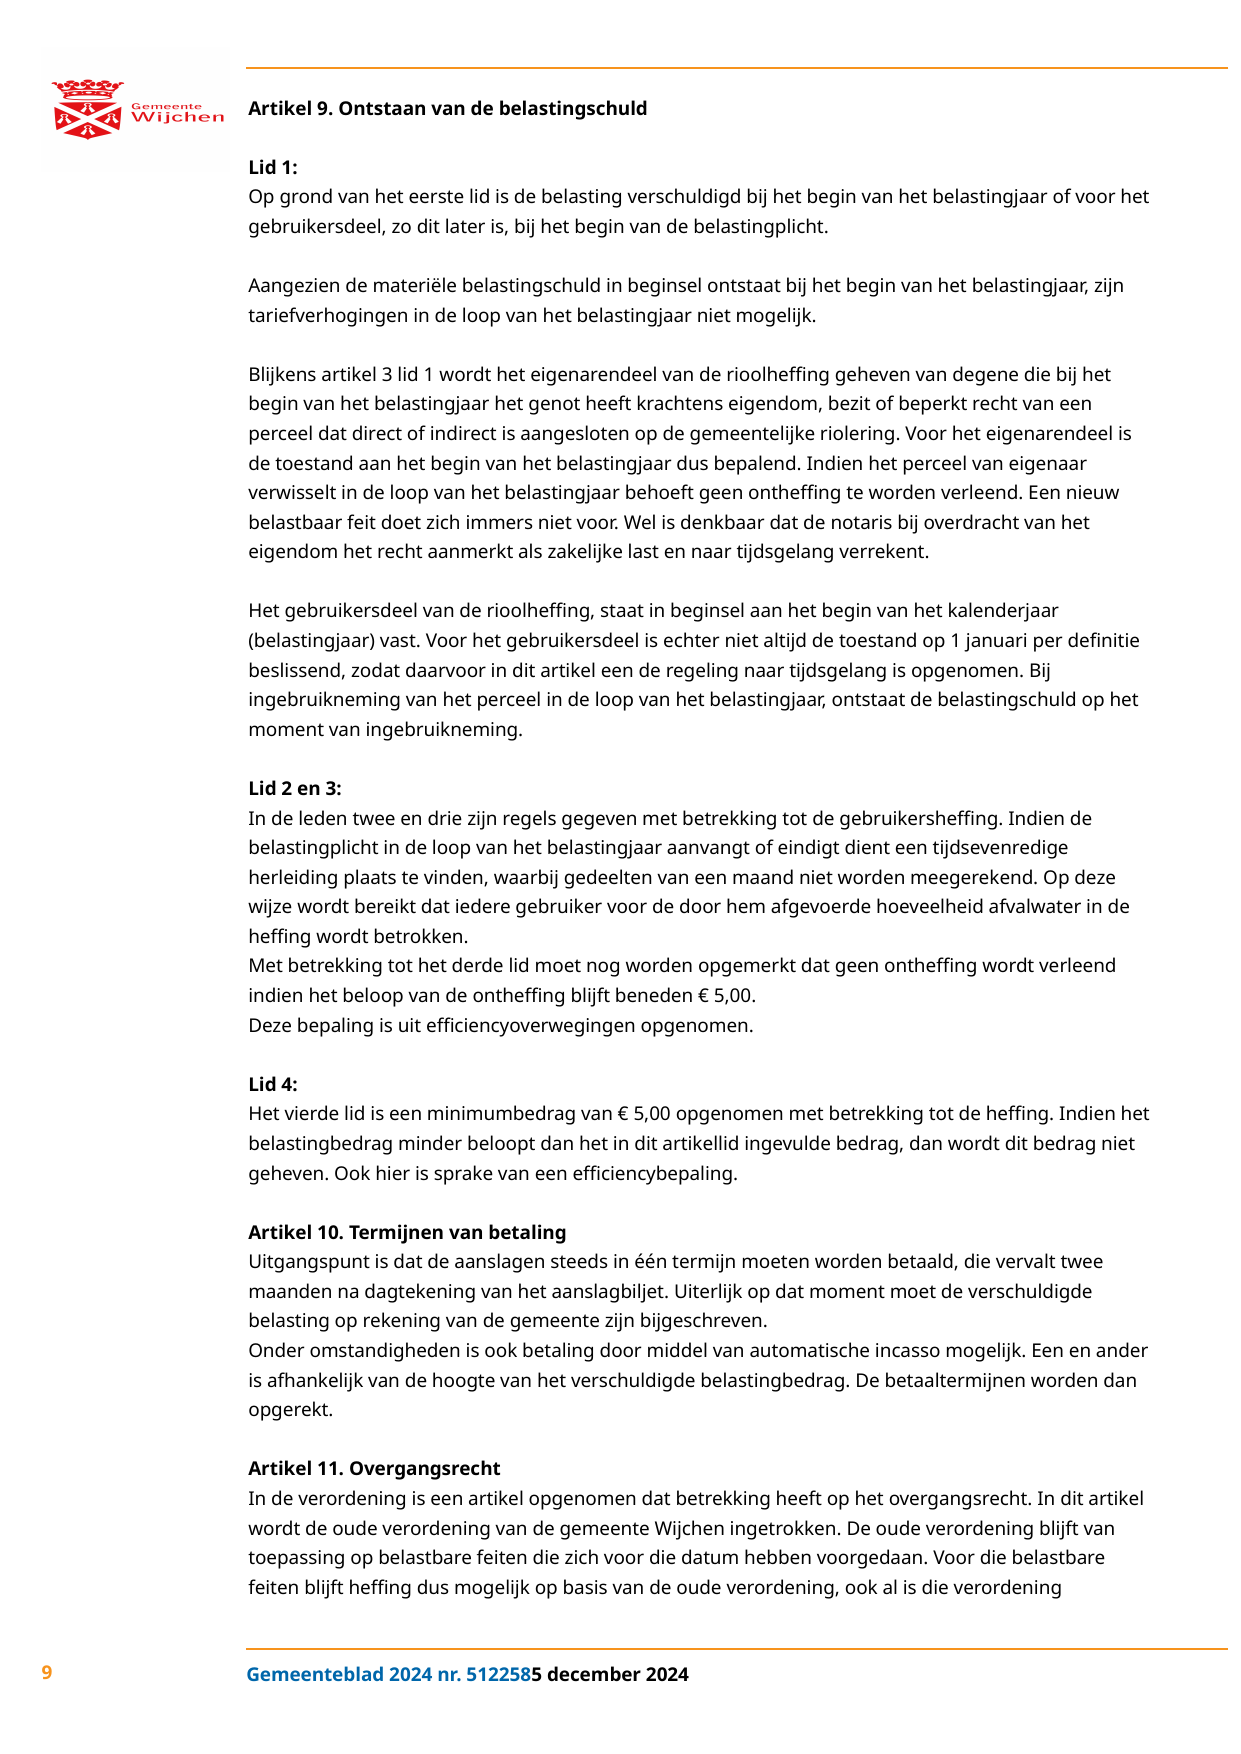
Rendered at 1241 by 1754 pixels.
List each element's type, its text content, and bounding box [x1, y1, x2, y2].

text Op grond van het eerste lid is de belasting verschuldigd bij het begin van het belastingjaar of voor het gebruikersdeel, zo dit later is, bij het begin van de belastingplicht. [248, 183, 1152, 239]
text Aangezien de materiële belastingschuld in beginsel ontstaat bij het begin van het belastingjaar, zijn tariefverhogingen in de loop van het belastingjaar niet mogelijk. [248, 272, 1152, 328]
text Blijkens artikel 3 lid 1 wordt het eigenarendeel van de rioolheffing geheven van degene die bij het begin van het belastingjaar het genot heeft krachtens eigendom, bezit of beperkt recht van een perceel dat direct of indirect is aangesloten op de gemeentelijke riolering. Voor het eigenarendeel is de toestand aan het begin van het belastingjaar dus bepalend. Indien het perceel van eigenaar verwisselt in de loop van het belastingjaar behoeft geen ontheffing te worden verleend. Een nieuw belastbaar feit doet zich immers niet voor. Wel is denkbaar dat de notaris bij overdracht van het eigendom het recht aanmerkt als zakelijke last en naar tijdsgelang verrekent. [248, 361, 1152, 564]
text Het gebruikersdeel van de rioolheffing, staat in beginsel aan het begin van het kalenderjaar (belastingjaar) vast. Voor het gebruikersdeel is echter niet altijd de toestand op 1 januari per definitie beslissend, zodat daarvoor in dit artikel een de regeling naar tijdsgelang is opgenomen. Bij ingebruikneming van het perceel in de loop van het belastingjaar, ontstaat de belastingschuld op het moment van ingebruikneming. [248, 598, 1152, 742]
text Deze bepaling is uit efficiencyoverwegingen opgenomen. [248, 1012, 1152, 1038]
text Artikel 10. Termijnen van betaling [248, 1219, 1152, 1245]
text In de leden twee en drie zijn regels gegeven met betrekking tot de gebruikersheffing. Indien de belastingplicht in de loop van het belastingjaar aanvangt of eindigt dient een tijdsevenredige herleiding plaats te vinden, waarbij gedeelten van een maand niet worden meegerekend. Op deze wijze wordt bereikt dat iedere gebruiker voor de door hem afgevoerde hoeveelheid afvalwater in de heffing wordt betrokken. [248, 805, 1152, 949]
text Met betrekking tot het derde lid moet nog worden opgemerkt dat geen ontheffing wordt verleend indien het beloop van de ontheffing blijft beneden € 5,00. [248, 953, 1152, 1008]
text Lid 1: [248, 154, 1152, 180]
text Uitgangspunt is dat de aanslagen steeds in één termijn moeten worden betaald, die vervalt twee maanden na dagtekening van het aanslagbiljet. Uiterlijk op dat moment moet de verschuldigde belasting op rekening van de gemeente zijn bijgeschreven. [248, 1248, 1152, 1333]
text Het vierde lid is een minimumbedrag van € 5,00 opgenomen met betrekking tot de heffing. Indien het belastingbedrag minder beloopt dan het in dit artikellid ingevulde bedrag, dan wordt dit bedrag niet geheven. Ook hier is sprake van een efficiencybepaling. [248, 1101, 1152, 1186]
text Artikel 9. Ontstaan van de belastingschuld [248, 95, 1152, 121]
text Onder omstandigheden is ook betaling door middel van automatische incasso mogelijk. Een en ander is afhankelijk van de hoogte van het verschuldigde belastingbedrag. De betaaltermijnen worden dan opgerekt. [248, 1337, 1152, 1422]
text Artikel 11. Overgangsrecht [248, 1456, 1152, 1481]
picture [41, 47, 231, 172]
text Lid 4: [248, 1071, 1152, 1097]
text In de verordening is een artikel opgenomen dat betrekking heeft op het overgangsrecht. In dit artikel wordt de oude verordening van de gemeente Wijchen ingetrokken. De oude verordening blijft van toepassing op belastbare feiten die zich voor die datum hebben voorgedaan. Voor die belastbare feiten blijft heffing dus mogelijk op basis van de oude verordening, ook al is die verordening [248, 1485, 1152, 1600]
text Lid 2 en 3: [248, 775, 1152, 801]
